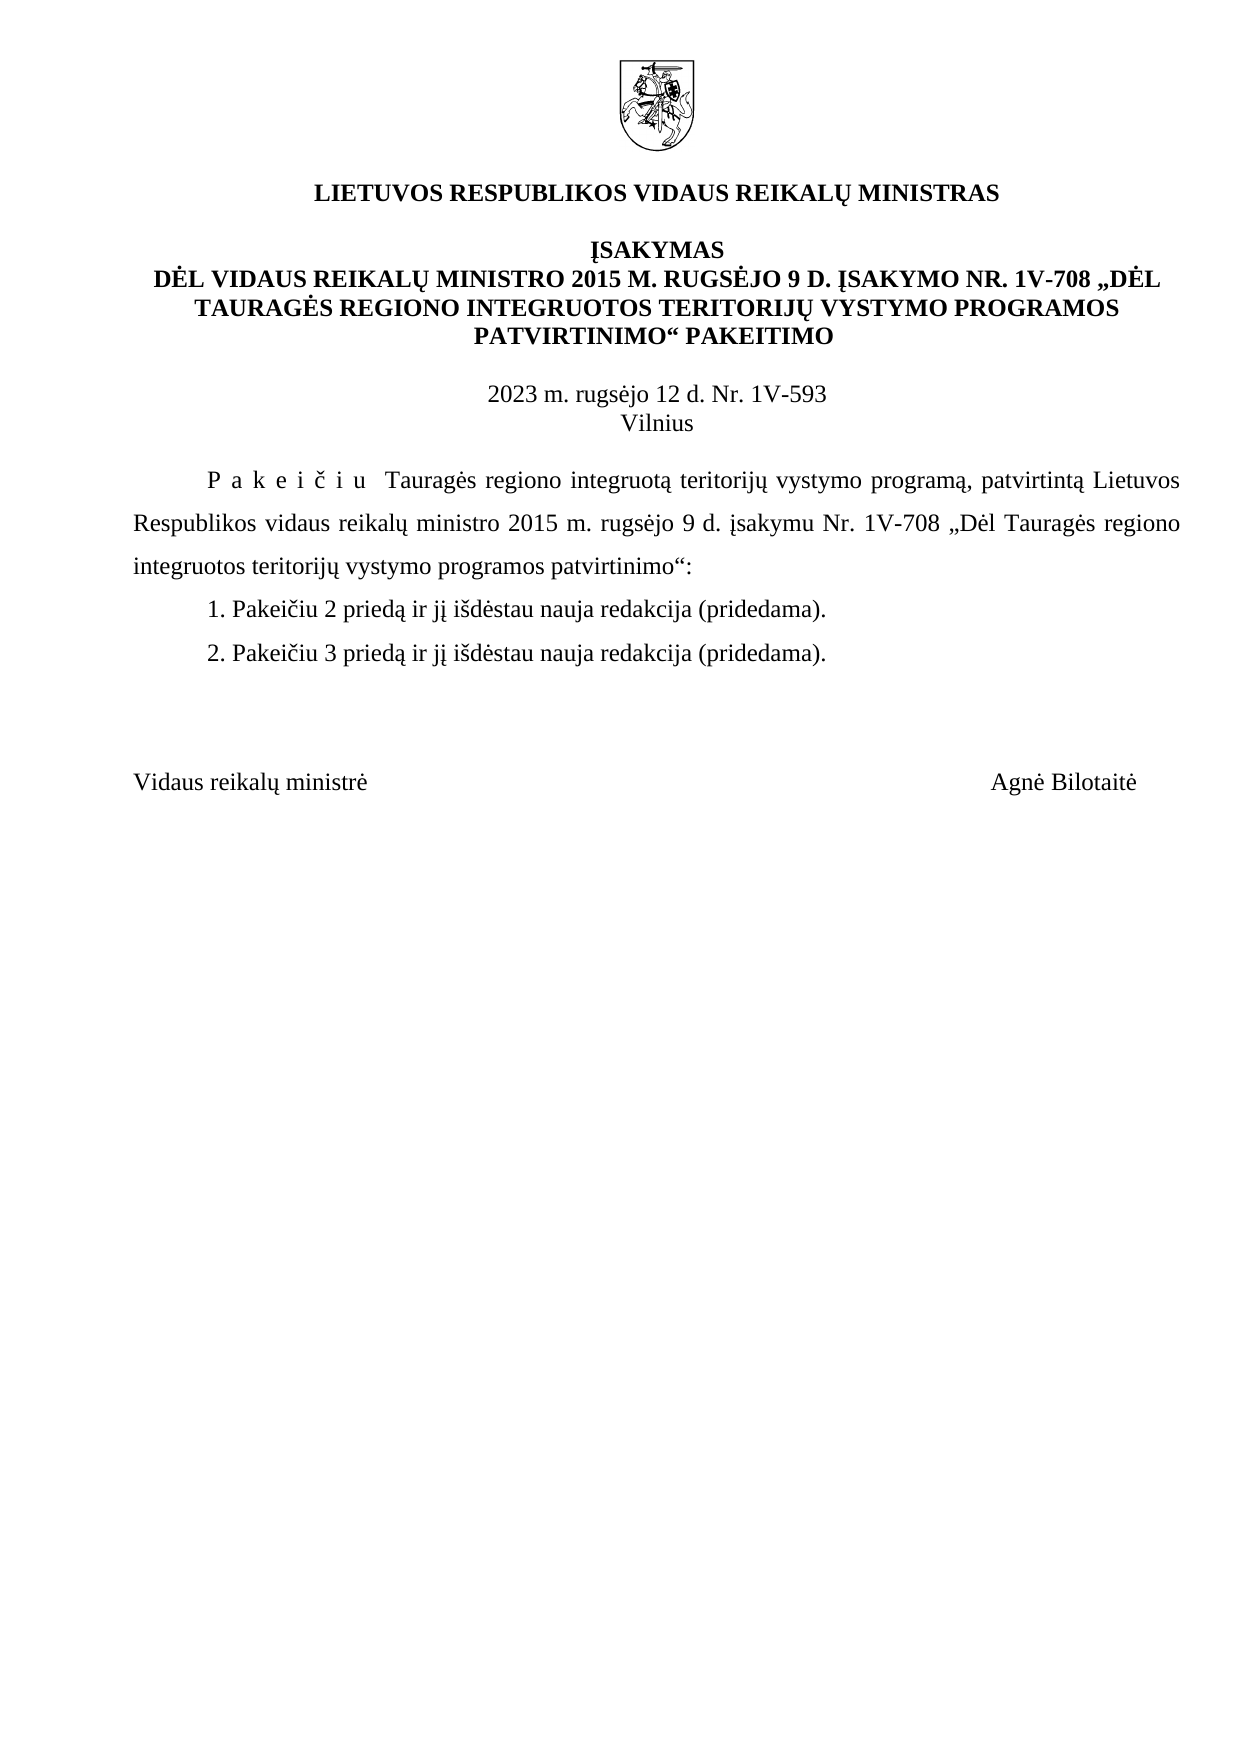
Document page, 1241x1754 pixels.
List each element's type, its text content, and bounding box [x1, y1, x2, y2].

text Pakeičiu Tauragės regiono integruotą teritorijų vystymo programą, patvirtintą Lietuvos Respublikos vidaus reikalų ministro 2015 m. rugsėjo 9 d. įsakymu Nr. 1V-708 „Dėl Tauragės regiono integruotos teritorijų vystymo programos patvirtinimo“: [133, 465, 1181, 580]
text DĖL VIDAUS REIKALŲ MINISTRO 2015 M. RUGSĖJO 9 D. ĮSAKYMO NR. 1V-708 „DĖL TAURAGĖS REGIONO INTEGRUOTOS TERITORIJŲ VYSTYMO PROGRAMOS PATVIRTINIMO“ PAKEITIMO [133, 264, 1181, 350]
text ĮSAKYMAS [133, 235, 1181, 264]
text 2023 m. rugsėjo 12 d. Nr. 1V-593 [133, 379, 1181, 408]
text 1. Pakeičiu 2 priedą ir jį išdėstau nauja redakcija (pridedama). [133, 594, 1181, 623]
text Vilnius [133, 408, 1181, 436]
text Vidaus reikalų ministrė Agnė Bilotaitė [133, 767, 1181, 796]
text LIETUVOS RESPUBLIKOS VIDAUS REIKALŲ MINISTRAS [133, 178, 1181, 206]
text 2. Pakeičiu 3 priedą ir jį išdėstau nauja redakcija (pridedama). [133, 638, 1181, 666]
